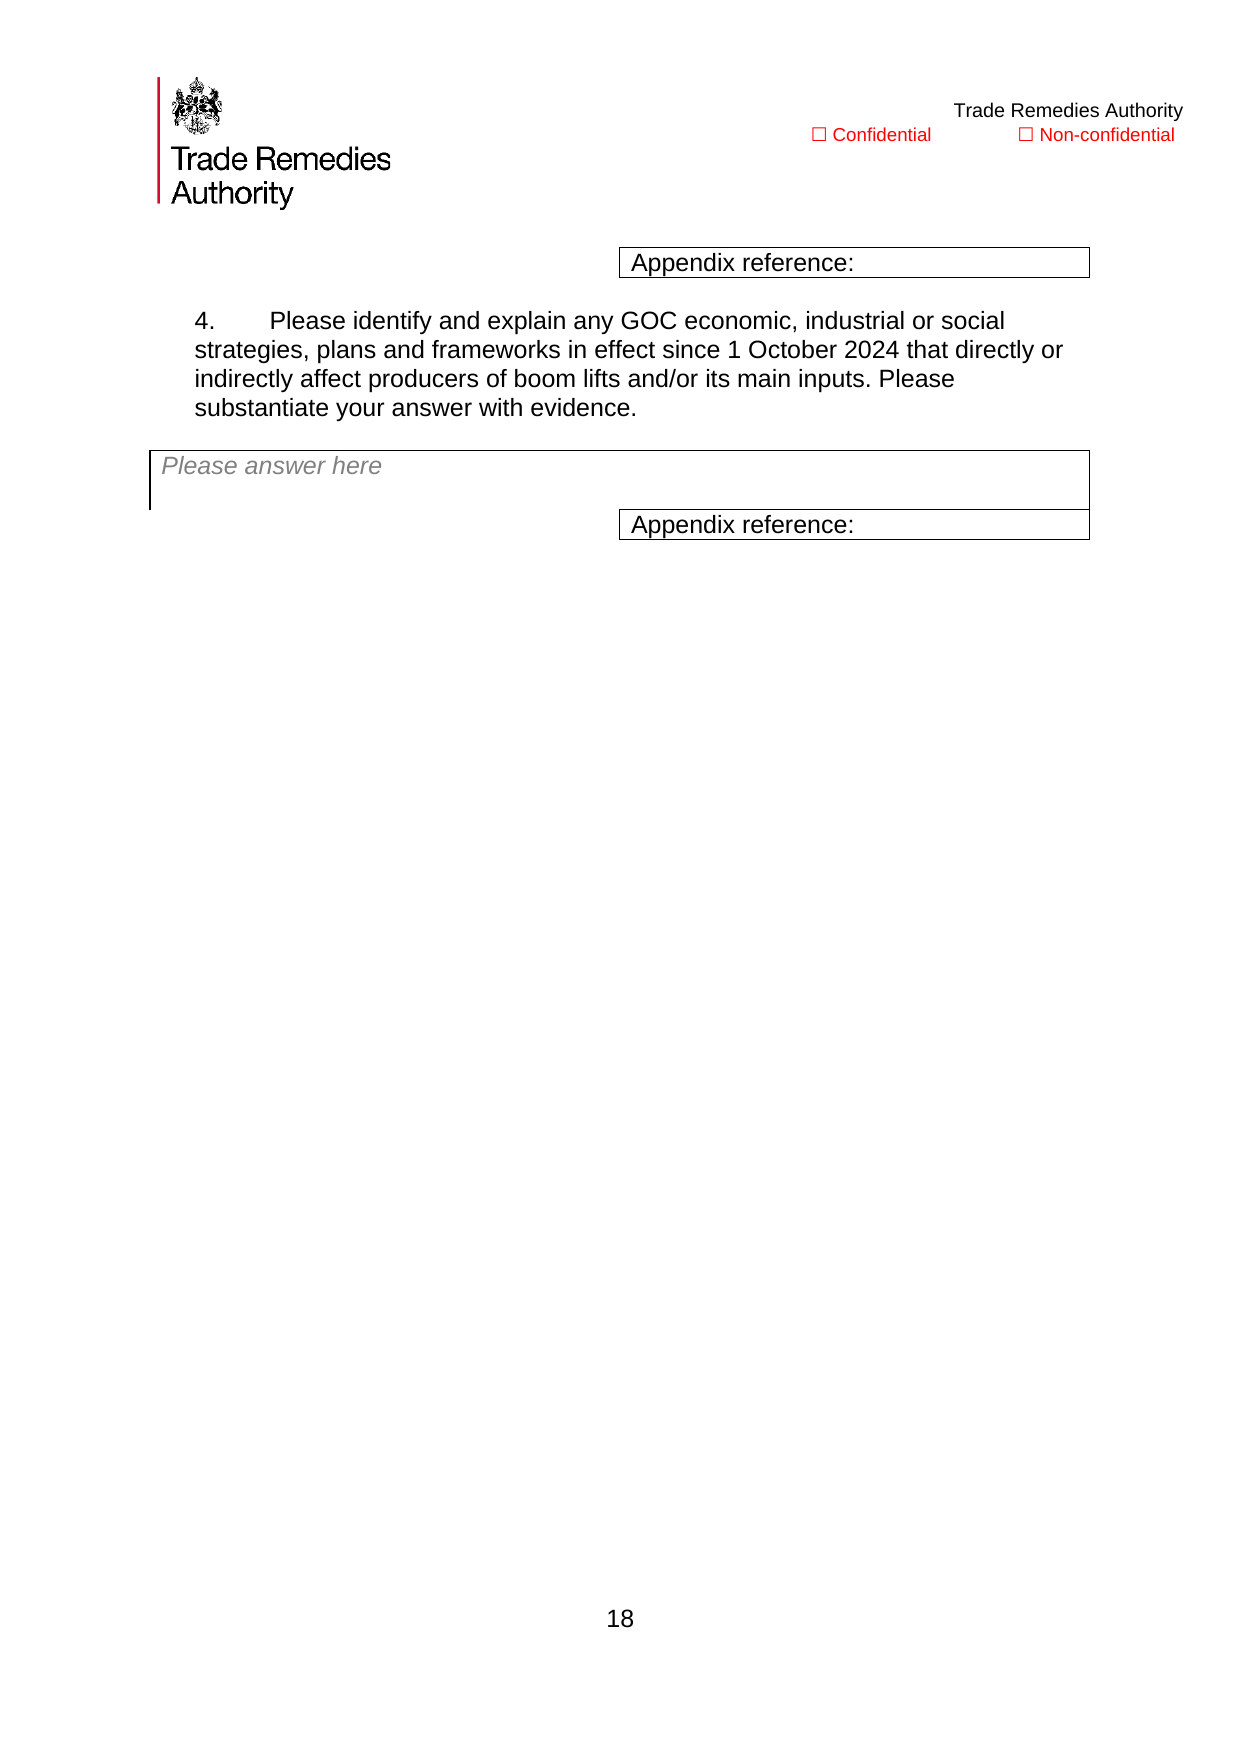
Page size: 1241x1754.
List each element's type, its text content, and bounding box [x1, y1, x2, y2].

table_cell Appendix reference: [620, 510, 1089, 538]
table_cell [150, 248, 619, 277]
table_header Please answer here [151, 451, 1089, 509]
list Please identify and explain any GOC economic, industrial or social strategies, plans and frameworks in effect since 1 October 2024 that directly or indirectly affect producers of boom lifts and/or its main inputs. Please substantiate your answer with evidence. [194, 306, 1090, 421]
table_cell Appendix reference: [620, 248, 1089, 277]
table_cell [150, 510, 619, 538]
